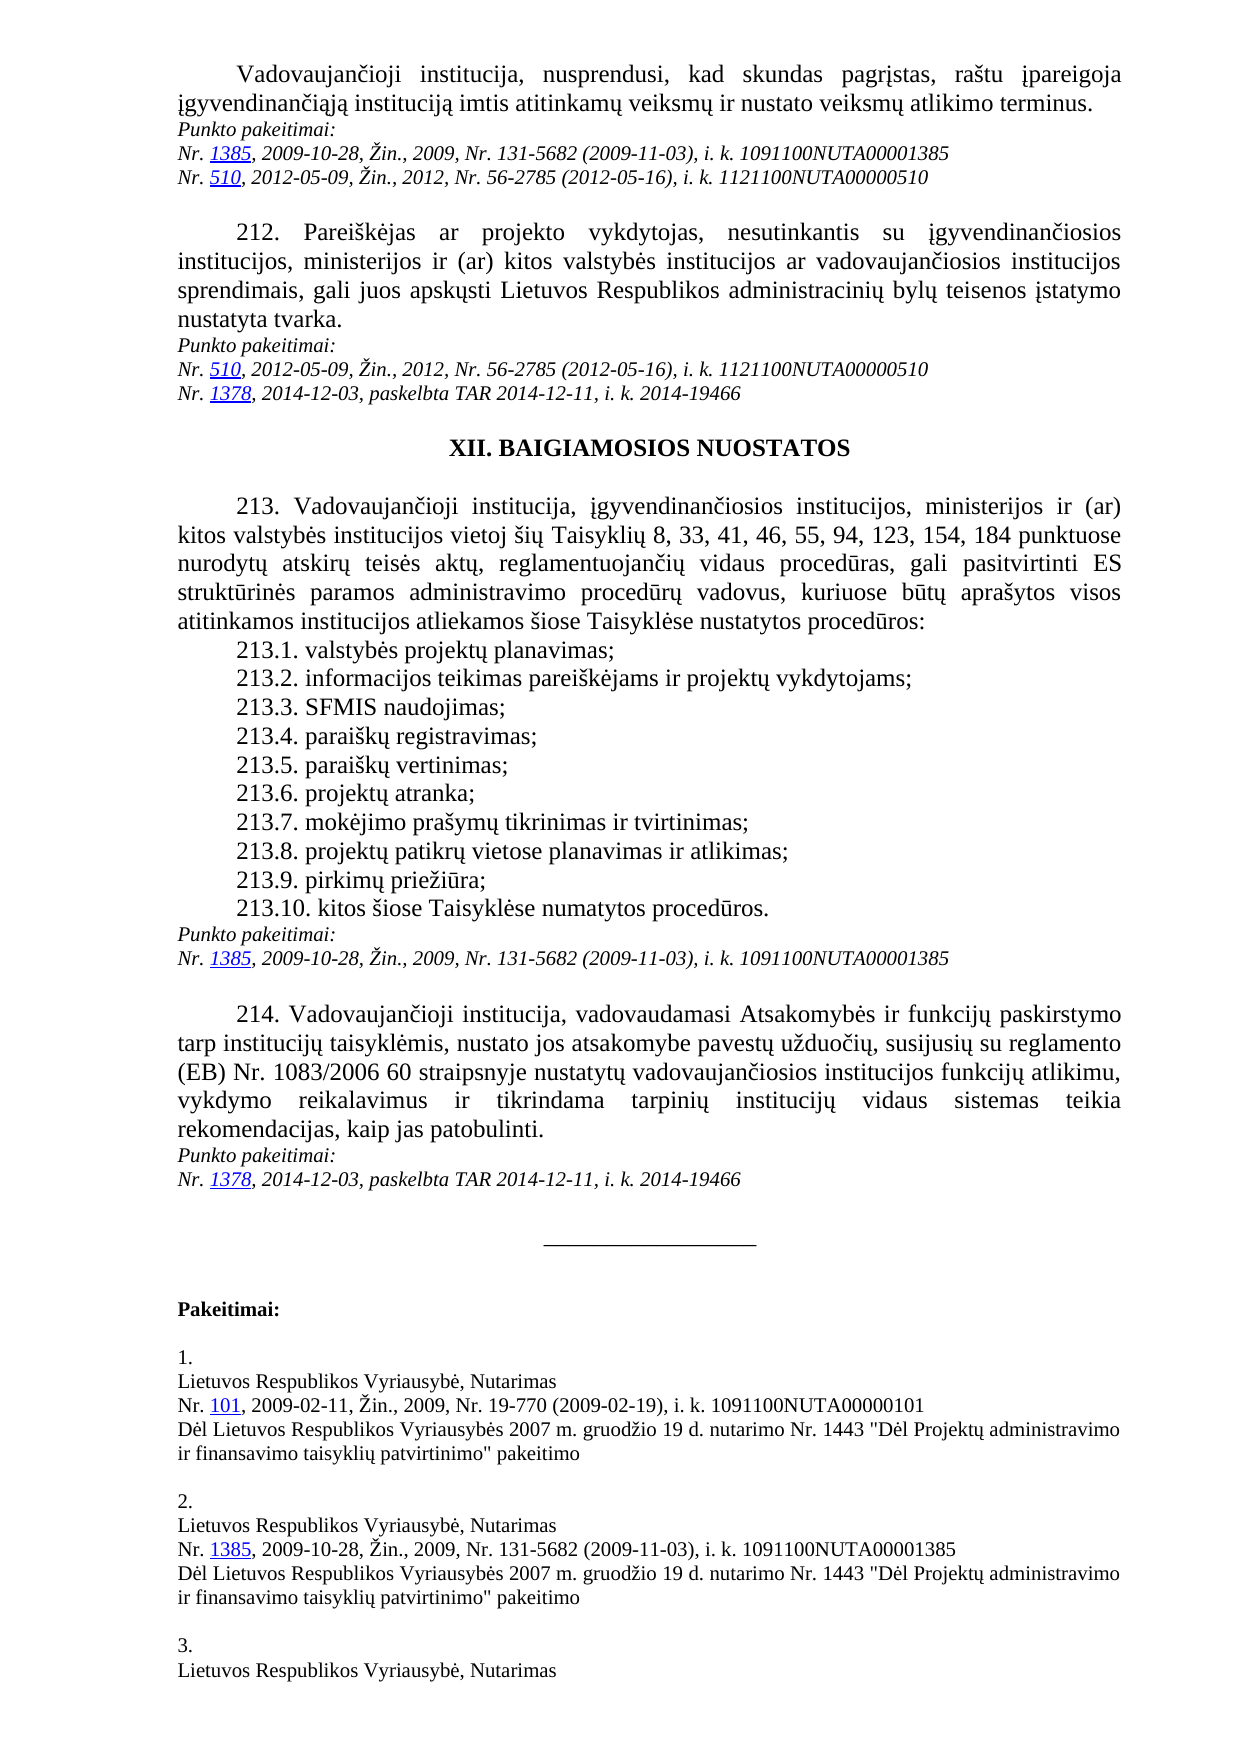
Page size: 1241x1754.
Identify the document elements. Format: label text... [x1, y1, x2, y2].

text 213.5. paraiškų vertinimas; [177, 750, 1122, 778]
text 2. [177, 1489, 1122, 1513]
text Nr. 1378, 2014-12-03, paskelbta TAR 2014-12-11, i. k. 2014-19466 [177, 1167, 1122, 1191]
text Dėl Lietuvos Respublikos Vyriausybės 2007 m. gruodžio 19 d. nutarimo Nr. 1443 "Dėl Projektų administravimo ir finansavimo taisyklių patvirtinimo" pakeitimo [177, 1417, 1122, 1465]
text Lietuvos Respublikos Vyriausybė, Nutarimas [177, 1657, 1122, 1682]
text Nr. 1378, 2014-12-03, paskelbta TAR 2014-12-11, i. k. 2014-19466 [177, 381, 1122, 405]
text Punkto pakeitimai: [177, 332, 1122, 357]
text 213.4. paraiškų registravimas; [177, 721, 1122, 750]
text Punkto pakeitimai: [177, 1143, 1122, 1167]
text Lietuvos Respublikos Vyriausybė, Nutarimas [177, 1369, 1122, 1393]
text 213.8. projektų patikrų vietose planavimas ir atlikimas; [177, 836, 1122, 865]
text 213.10. kitos šiose Taisyklėse numatytos procedūros. [177, 893, 1122, 922]
text 213.9. pirkimų priežiūra; [177, 865, 1122, 893]
text Lietuvos Respublikos Vyriausybė, Nutarimas [177, 1513, 1122, 1537]
text _________________ [177, 1220, 1122, 1248]
text 1. [177, 1345, 1122, 1369]
text Dėl Lietuvos Respublikos Vyriausybės 2007 m. gruodžio 19 d. nutarimo Nr. 1443 "Dėl Projektų administravimo ir finansavimo taisyklių patvirtinimo" pakeitimo [177, 1561, 1122, 1609]
text 213.7. mokėjimo prašymų tikrinimas ir tvirtinimas; [177, 807, 1122, 836]
text XII. BAIGIAMOSIOS NUOSTATOS [177, 433, 1122, 462]
text 213. Vadovaujančioji institucija, įgyvendinančiosios institucijos, ministerijos ir (ar) kitos valstybės institucijos vietoj šių Taisyklių 8, 33, 41, 46, 55, 94, 123, 154, 184 punktuose nurodytų atskirų teisės aktų, reglamentuojančių vidaus procedūras, gali pasitvirtinti ES struktūrinės paramos administravimo procedūrų vadovus, kuriuose būtų aprašytos visos atitinkamos institucijos atliekamos šiose Taisyklėse nustatytos procedūros: [177, 491, 1122, 635]
text Nr. 101, 2009-02-11, Žin., 2009, Nr. 19-770 (2009-02-19), i. k. 1091100NUTA00000101 [177, 1393, 1122, 1417]
text Punkto pakeitimai: [177, 922, 1122, 946]
text Nr. 510, 2012-05-09, Žin., 2012, Nr. 56-2785 (2012-05-16), i. k. 1121100NUTA00000510 [177, 357, 1122, 381]
text 212. Pareiškėjas ar projekto vykdytojas, nesutinkantis su įgyvendinančiosios institucijos, ministerijos ir (ar) kitos valstybės institucijos ar vadovaujančiosios institucijos sprendimais, gali juos apskųsti Lietuvos Respublikos administracinių bylų teisenos įstatymo nustatyta tvarka. [177, 217, 1122, 332]
text 214. Vadovaujančioji institucija, vadovaudamasi Atsakomybės ir funkcijų paskirstymo tarp institucijų taisyklėmis, nustato jos atsakomybe pavestų užduočių, susijusių su reglamento (EB) Nr. 1083/2006 60 straipsnyje nustatytų vadovaujančiosios institucijos funkcijų atlikimu, vykdymo reikalavimus ir tikrindama tarpinių institucijų vidaus sistemas teikia rekomendacijas, kaip jas patobulinti. [177, 999, 1122, 1143]
text 213.2. informacijos teikimas pareiškėjams ir projektų vykdytojams; [177, 663, 1122, 692]
text Nr. 1385, 2009-10-28, Žin., 2009, Nr. 131-5682 (2009-11-03), i. k. 1091100NUTA00001385 [177, 946, 1122, 970]
text Vadovaujančioji institucija, nusprendusi, kad skundas pagrįstas, raštu įpareigoja įgyvendinančiąją instituciją imtis atitinkamų veiksmų ir nustato veiksmų atlikimo terminus. [177, 59, 1122, 117]
text 213.3. SFMIS naudojimas; [177, 692, 1122, 721]
text Nr. 510, 2012-05-09, Žin., 2012, Nr. 56-2785 (2012-05-16), i. k. 1121100NUTA00000510 [177, 165, 1122, 189]
text Punkto pakeitimai: [177, 117, 1122, 141]
text Nr. 1385, 2009-10-28, Žin., 2009, Nr. 131-5682 (2009-11-03), i. k. 1091100NUTA00001385 [177, 141, 1122, 165]
text Pakeitimai: [177, 1297, 1122, 1321]
text Nr. 1385, 2009-10-28, Žin., 2009, Nr. 131-5682 (2009-11-03), i. k. 1091100NUTA00001385 [177, 1537, 1122, 1561]
text 213.6. projektų atranka; [177, 778, 1122, 807]
text 3. [177, 1633, 1122, 1657]
text 213.1. valstybės projektų planavimas; [177, 635, 1122, 663]
